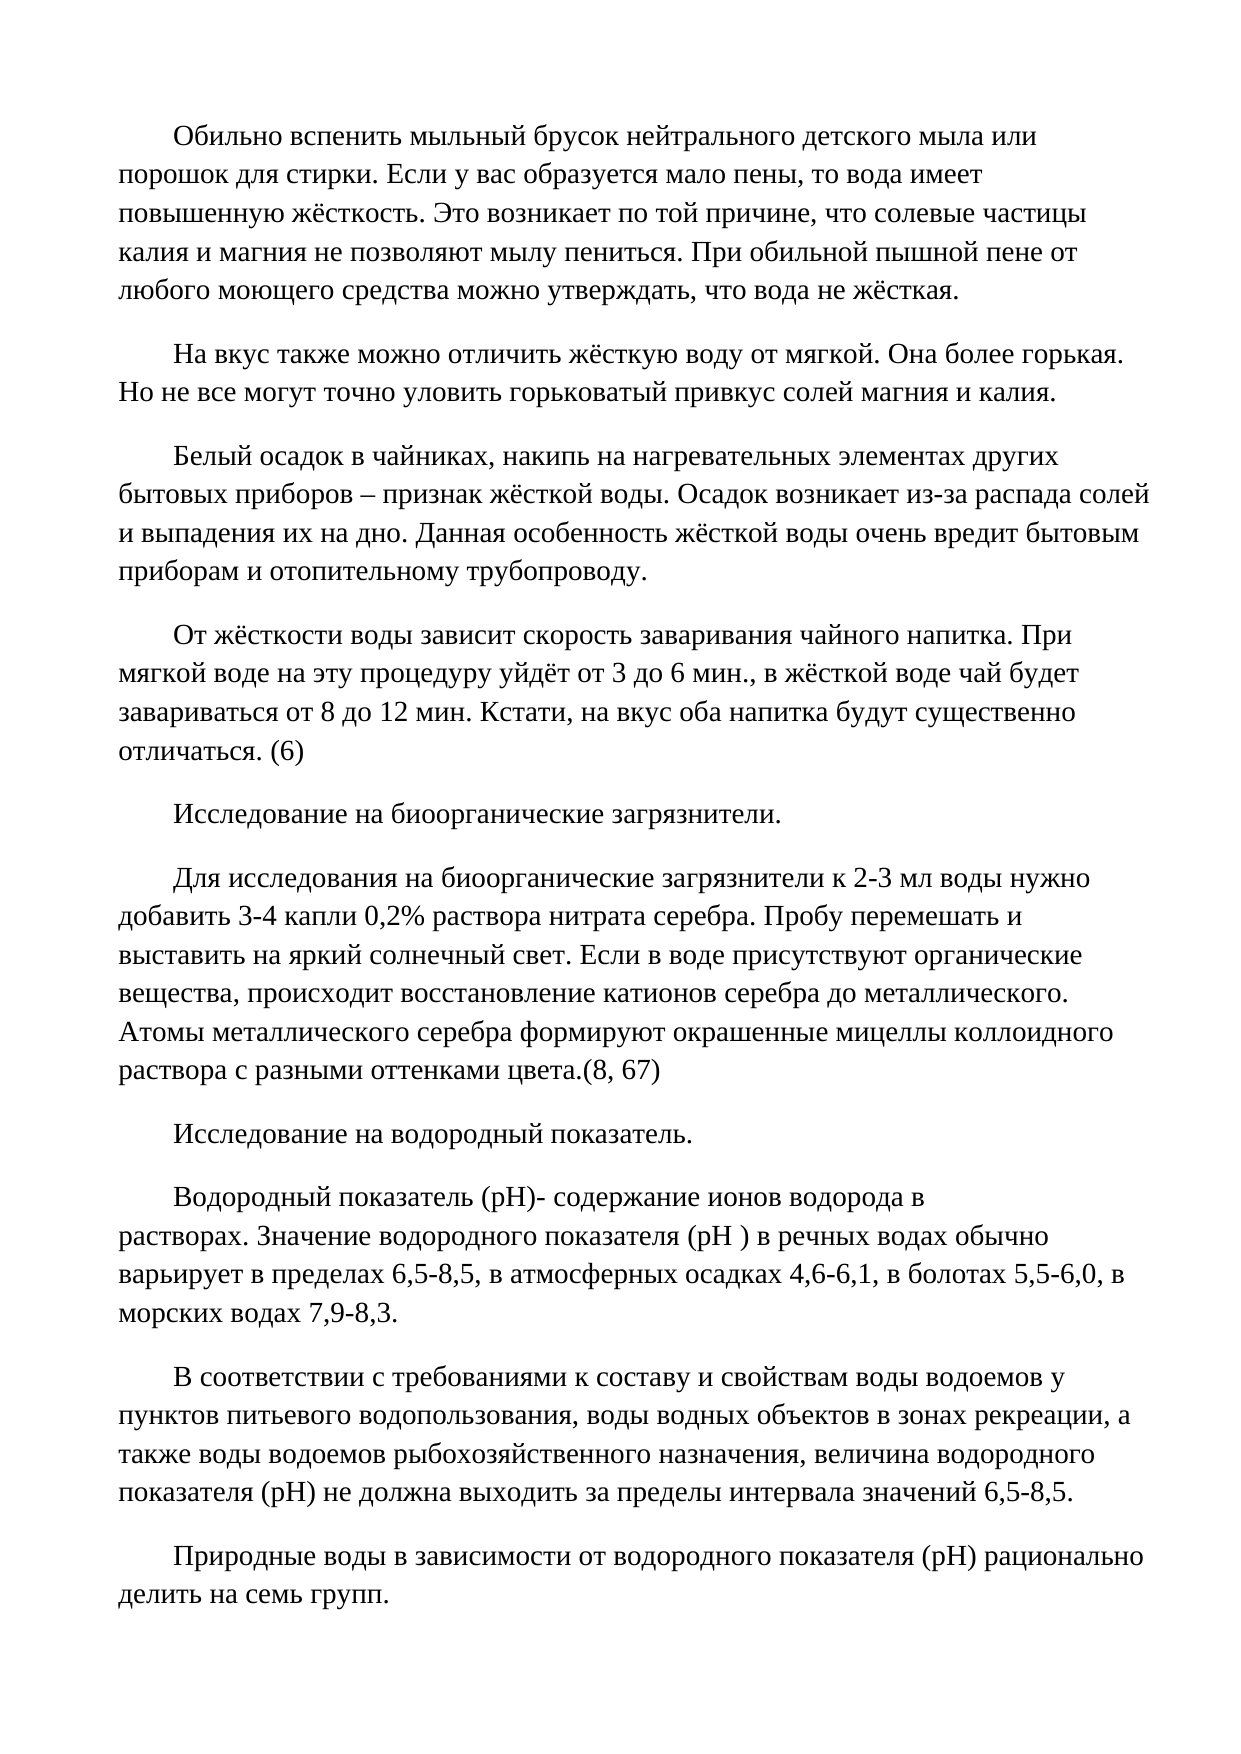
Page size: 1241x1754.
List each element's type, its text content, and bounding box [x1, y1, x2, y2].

subtitle От жёсткости воды зависит скорость заваривания чайного напитка. При мягкой воде на эту процедуру уйдёт от 3 до 6 мин., в жёсткой воде чай будет завариваться от 8 до 12 мин. Кстати, на вкус оба напитка будут существенно отличаться. (6) [118, 617, 1152, 766]
subtitle Для исследования на биоорганические загрязнители к 2-3 мл воды нужно добавить 3-4 капли 0,2% раствора нитрата серебра. Пробу перемешать и выставить на яркий солнечный свет. Если в воде присутствуют органические вещества, происходит восстановление катионов серебра до металлического. Атомы металлического серебра формируют окрашенные мицеллы коллоидного раствора с разными оттенками цвета.(8, 67) [118, 860, 1152, 1086]
subtitle На вкус также можно отличить жёсткую воду от мягкой. Она более горькая. Но не все могут точно уловить горьковатый привкус солей магния и калия. [118, 336, 1152, 408]
subtitle Исследование на водородный показатель. [118, 1116, 1152, 1149]
subtitle Водородный показатель (рН)- содержание ионов водорода в растворах. Значение водородного показателя (pH ) в речных водах обычно варьирует в пределах 6,5-8,5, в атмосферных осадках 4,6-6,1, в болотах 5,5-6,0, в морских водах 7,9-8,3. [118, 1179, 1152, 1329]
subtitle В соответствии с требованиями к составу и свойствам воды водоемов у пунктов питьевого водопользования, воды водных объектов в зонах рекреации, а также воды водоемов рыбохозяйственного назначения, величина водородного показателя (pH) не должна выходить за пределы интервала значений 6,5-8,5. [118, 1359, 1152, 1508]
subtitle Белый осадок в чайниках, накипь на нагревательных элементах других бытовых приборов – признак жёсткой воды. Осадок возникает из-за распада солей и выпадения их на дно. Данная особенность жёсткой воды очень вредит бытовым приборам и отопительному трубопроводу. [118, 438, 1152, 587]
subtitle Исследование на биоорганические загрязнители. [118, 796, 1152, 830]
subtitle Природные воды в зависимости от водородного показателя (рН) рационально делить на семь групп. [118, 1538, 1152, 1610]
subtitle Обильно вспенить мыльный брусок нейтрального детского мыла или порошок для стирки. Если у вас образуется мало пены, то вода имеет повышенную жёсткость. Это возникает по той причине, что солевые частицы калия и магния не позволяют мылу пениться. При обильной пышной пене от любого моющего средства можно утверждать, что вода не жёсткая. [118, 118, 1152, 306]
